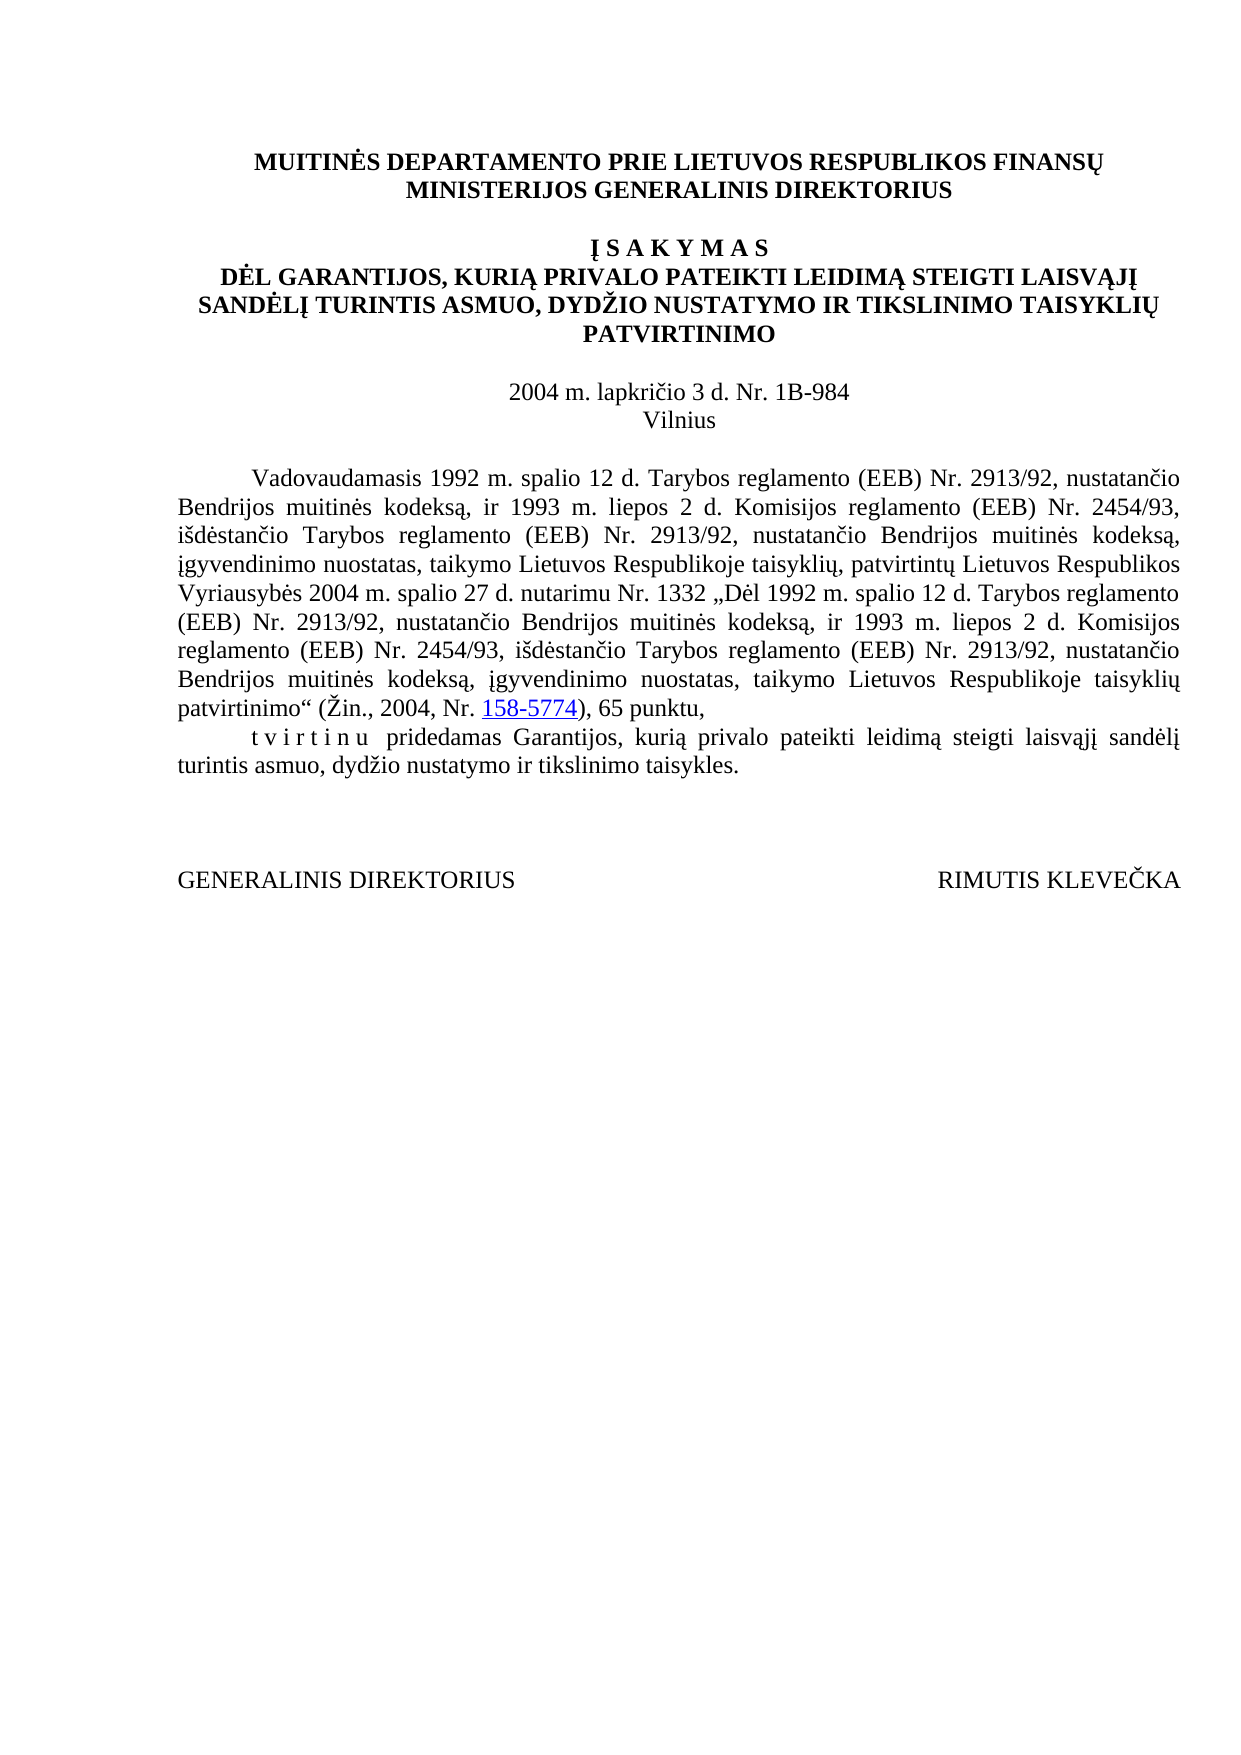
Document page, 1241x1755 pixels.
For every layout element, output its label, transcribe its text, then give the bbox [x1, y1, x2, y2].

text Vilnius [177, 406, 1181, 434]
text Į S A K Y M A S [177, 233, 1181, 262]
text 2004 m. lapkričio 3 d. Nr. 1B-984 [177, 377, 1181, 406]
text MUITINĖS DEPARTAMENTO PRIE LIETUVOS RESPUBLIKOS FINANSŲ MINISTERIJOS GENERALINIS DIREKTORIUS [177, 147, 1181, 204]
text DĖL GARANTIJOS, KURIĄ PRIVALO PATEIKTI LEIDIMĄ STEIGTI LAISVĄJĮ SANDĖLĮ TURINTIS ASMUO, DYDŽIO NUSTATYMO IR TIKSLINIMO TAISYKLIŲ PATVIRTINIMO [177, 262, 1181, 348]
text GENERALINIS DIREKTORIUS RIMUTIS KLEVEČKA [177, 866, 1181, 894]
text tvirtinu pridedamas Garantijos, kurią privalo pateikti leidimą steigti laisvąjį sandėlį turintis asmuo, dydžio nustatymo ir tikslinimo taisykles. [177, 722, 1181, 779]
text Vadovaudamasis 1992 m. spalio 12 d. Tarybos reglamento (EEB) Nr. 2913/92, nustatančio Bendrijos muitinės kodeksą, ir 1993 m. liepos 2 d. Komisijos reglamento (EEB) Nr. 2454/93, išdėstančio Tarybos reglamento (EEB) Nr. 2913/92, nustatančio Bendrijos muitinės kodeksą, įgyvendinimo nuostatas, taikymo Lietuvos Respublikoje taisyklių, patvirtintų Lietuvos Respublikos Vyriausybės 2004 m. spalio 27 d. nutarimu Nr. 1332 „Dėl 1992 m. spalio 12 d. Tarybos reglamento (EEB) Nr. 2913/92, nustatančio Bendrijos muitinės kodeksą, ir 1993 m. liepos 2 d. Komisijos reglamento (EEB) Nr. 2454/93, išdėstančio Tarybos reglamento (EEB) Nr. 2913/92, nustatančio Bendrijos muitinės kodeksą, įgyvendinimo nuostatas, taikymo Lietuvos Respublikoje taisyklių patvirtinimo“ (Žin., 2004, Nr. 158-5774), 65 punktu, [177, 463, 1181, 722]
